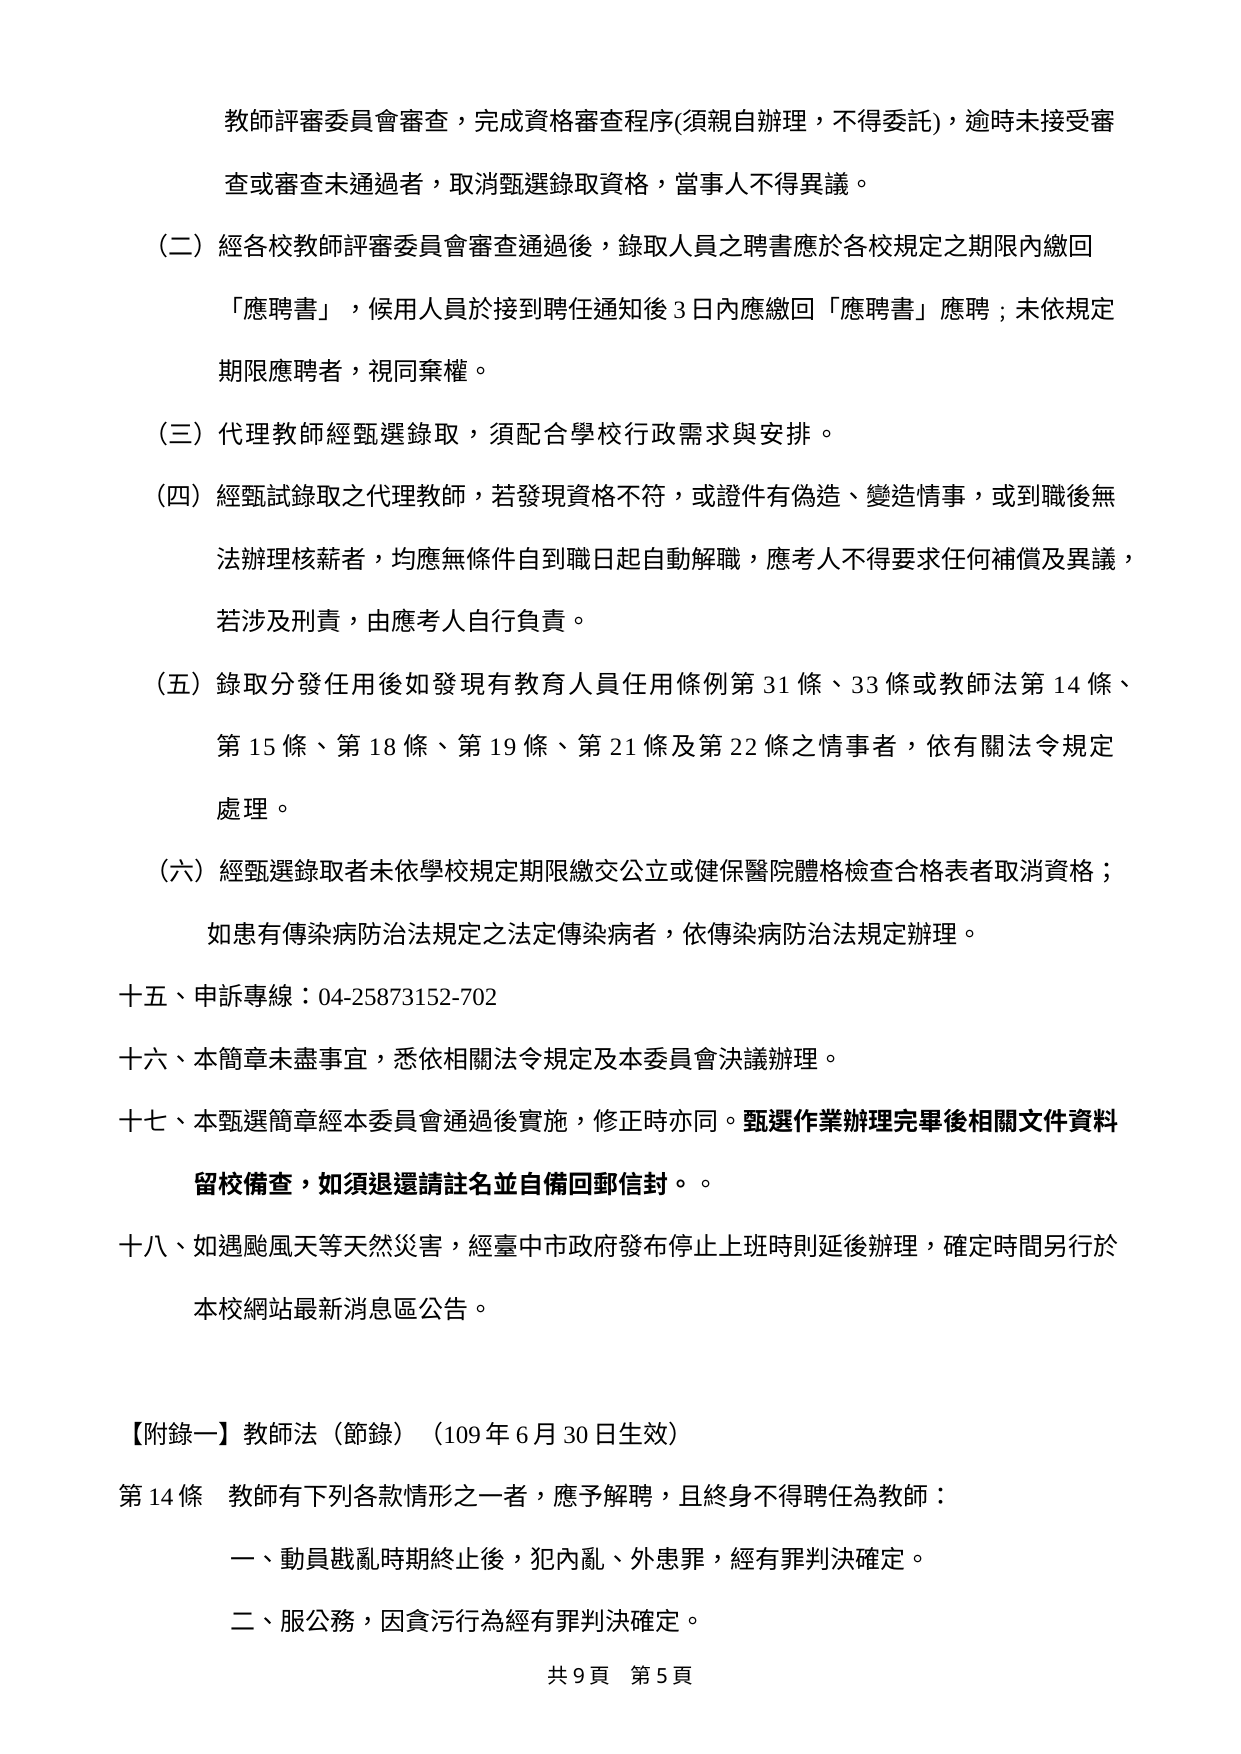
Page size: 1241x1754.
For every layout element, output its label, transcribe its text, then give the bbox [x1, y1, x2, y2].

text 十七、本甄選簡章經本委員會通過後實施，修正時亦同。甄選作業辦理完畢後相關文件資料留校備查，如須退還請註名並自備回郵信封。。 [118, 1078, 1122, 1203]
text 一、動員戡亂時期終止後，犯內亂、外患罪，經有罪判決確定。 [230, 1516, 1122, 1578]
text 十八、如遇颱風天等天然災害，經臺中市政府發布停止上班時則延後辦理，確定時間另行於本校網站最新消息區公告。 [118, 1203, 1122, 1328]
text （三）代理教師經甄選錄取，須配合學校行政需求與安排。 [118, 391, 1122, 453]
text 十六、本簡章未盡事宜，悉依相關法令規定及本委員會決議辦理。 [118, 1016, 1122, 1078]
text （六）經甄選錄取者未依學校規定期限繳交公立或健保醫院體格檢查合格表者取消資格；如患有傳染病防治法規定之法定傳染病者，依傳染病防治法規定辦理。 [144, 828, 1122, 953]
text 第14條 教師有下列各款情形之一者，應予解聘，且終身不得聘任為教師： [118, 1453, 1122, 1516]
text （五）錄取分發任用後如發現有教育人員任用條例第31條、33條或教師法第14條、第15條、第18條、第19條、第21條及第22條之情事者，依有關法令規定處理。 [141, 641, 1122, 828]
text 二、服公務，因貪污行為經有罪判決確定。 [230, 1578, 1122, 1641]
text 十五、申訴專線：04-25873152-702 [118, 953, 1122, 1016]
text 【附錄一】教師法（節錄）（109年6月30日生效） [118, 1391, 1122, 1453]
text 教師評審委員會審查，完成資格審查程序(須親自辦理，不得委託)，逾時未接受審查或審查未通過者，取消甄選錄取資格，當事人不得異議。 [149, 78, 1122, 203]
text （二）經各校教師評審委員會審查通過後，錄取人員之聘書應於各校規定之期限內繳回「應聘書」，候用人員於接到聘任通知後3日內應繳回「應聘書」應聘﹔未依規定期限應聘者，視同棄權。 [143, 203, 1122, 391]
text （四）經甄試錄取之代理教師，若發現資格不符，或證件有偽造、變造情事，或到職後無法辦理核薪者，均應無條件自到職日起自動解職，應考人不得要求任何補償及異議，若涉及刑責，由應考人自行負責。 [141, 453, 1122, 641]
